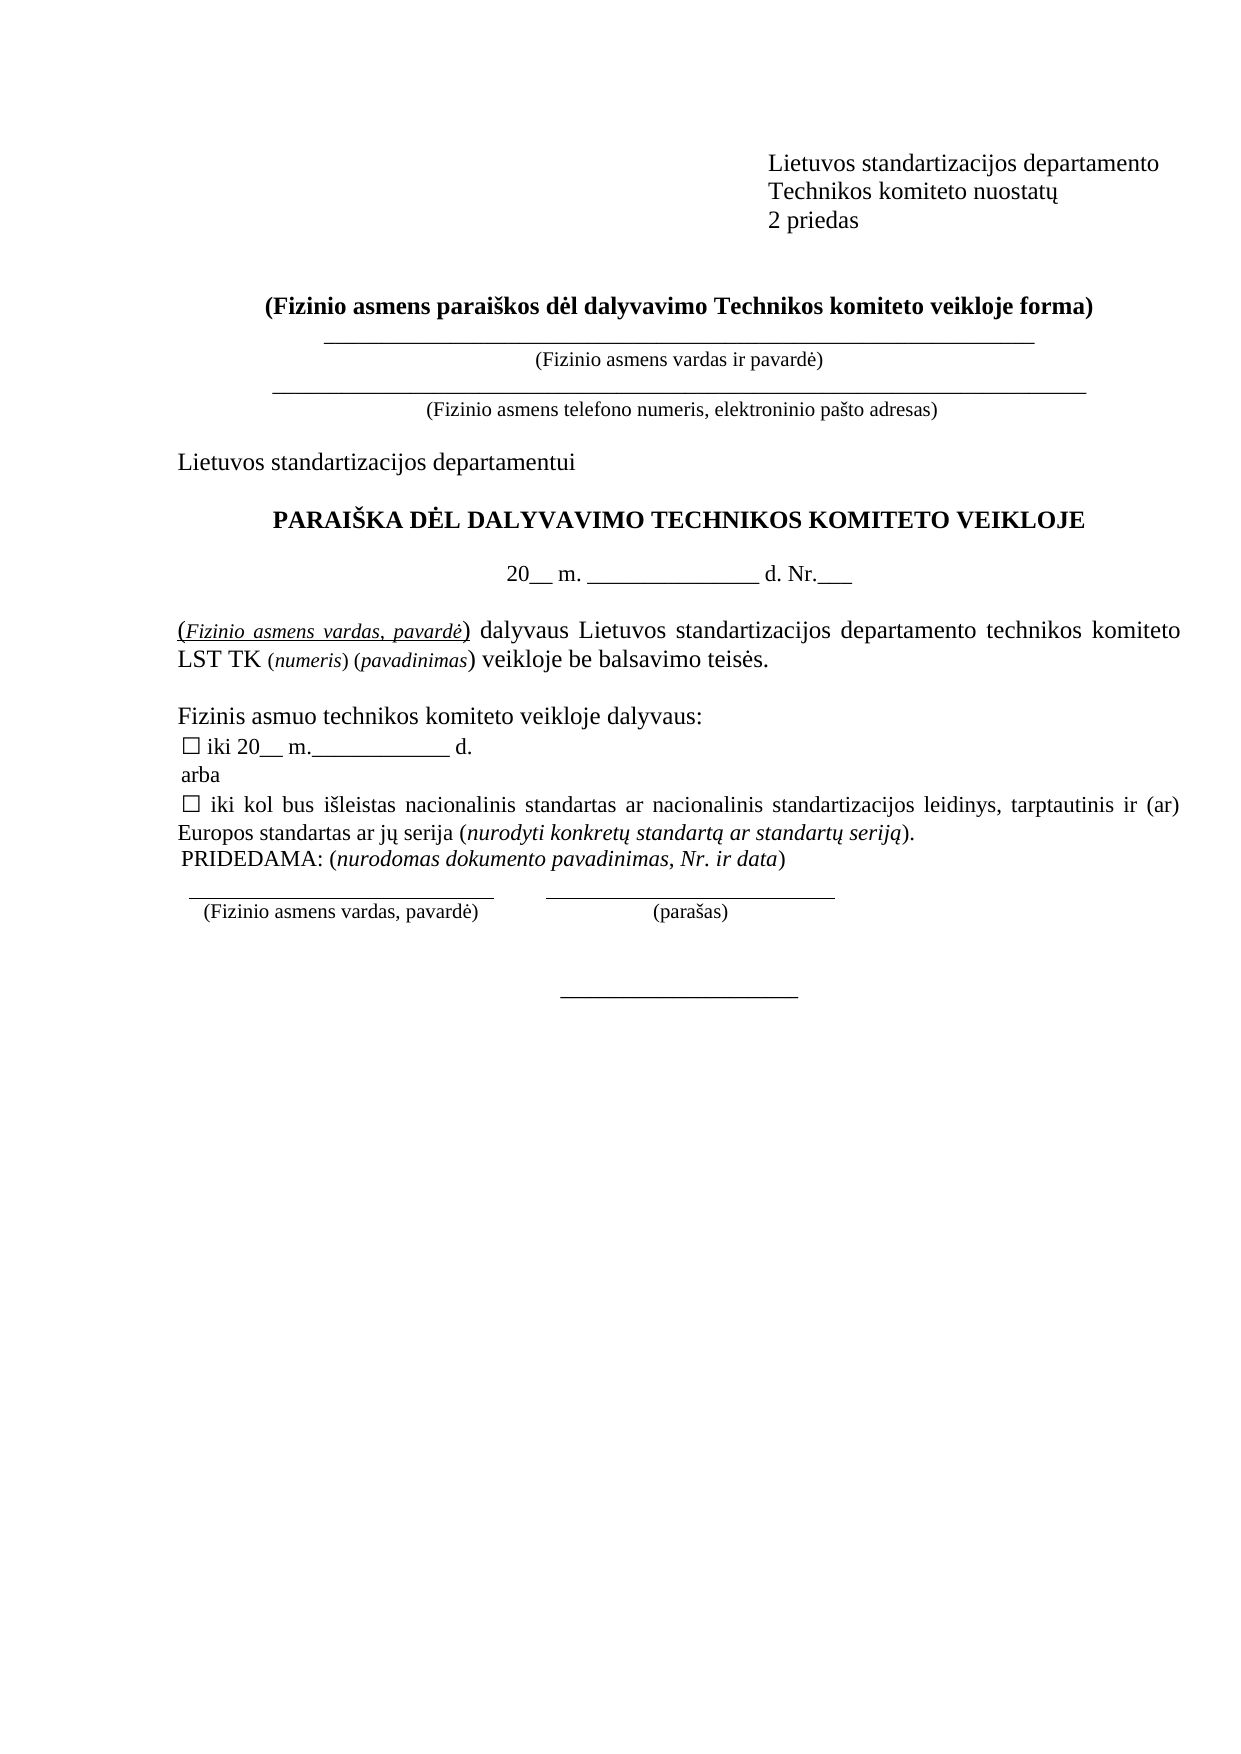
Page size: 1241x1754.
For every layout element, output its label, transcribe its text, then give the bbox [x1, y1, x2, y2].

text arba [177, 761, 1181, 788]
text (Fizinio asmens telefono numeris, elektroninio pašto adresas) [177, 397, 1181, 421]
text 20__ m. _______________ d. Nr.___ [177, 560, 1181, 586]
table_header (Fizinio asmens vardas, pavardė) [189, 899, 493, 943]
text (Fizinio asmens vardas, pavardė) dalyvaus Lietuvos standartizacijos departamento technikos komiteto LST TK (numeris) (pavadinimas) veikloje be balsavimo teisės. [177, 615, 1181, 672]
text Lietuvos standartizacijos departamentui [177, 447, 1181, 505]
text ☐ iki 20__ m.____________ d. [177, 730, 1181, 761]
text Technikos komiteto nuostatų [768, 176, 1181, 205]
text Lietuvos standartizacijos departamento [768, 148, 1181, 176]
table_header [494, 898, 546, 943]
text (Fizinio asmens vardas ir pavardė) [177, 346, 1181, 371]
table_header [908, 898, 1192, 943]
text ___________________ [177, 972, 1181, 1001]
text (Fizinio asmens paraiškos dėl dalyvavimo Technikos komiteto veikloje forma) [177, 291, 1181, 320]
text PARAIŠKA DĖL dalyvaVIMO TECHNIKOS KOMITETO VEIKLOJE [177, 505, 1181, 533]
text Fizinis asmuo technikos komiteto veikloje dalyvaus: [177, 701, 1181, 730]
text _______________________________________________________________________ [177, 371, 1181, 397]
text ☐ iki kol bus išleistas nacionalinis standartas ar nacionalinis standartizacijos leidinys, tarptautinis ir (ar) Europos standartas ar jų serija (nurodyti konkretų standartą ar standartų seriją). [177, 788, 1181, 845]
table_header (parašas) [546, 899, 835, 943]
text PRIDEDAMA: (nurodomas dokumento pavadinimas, Nr. ir data) [177, 845, 1181, 872]
text 2 priedas [768, 205, 1181, 234]
text ______________________________________________________________ [177, 320, 1181, 346]
table_header [835, 898, 908, 943]
